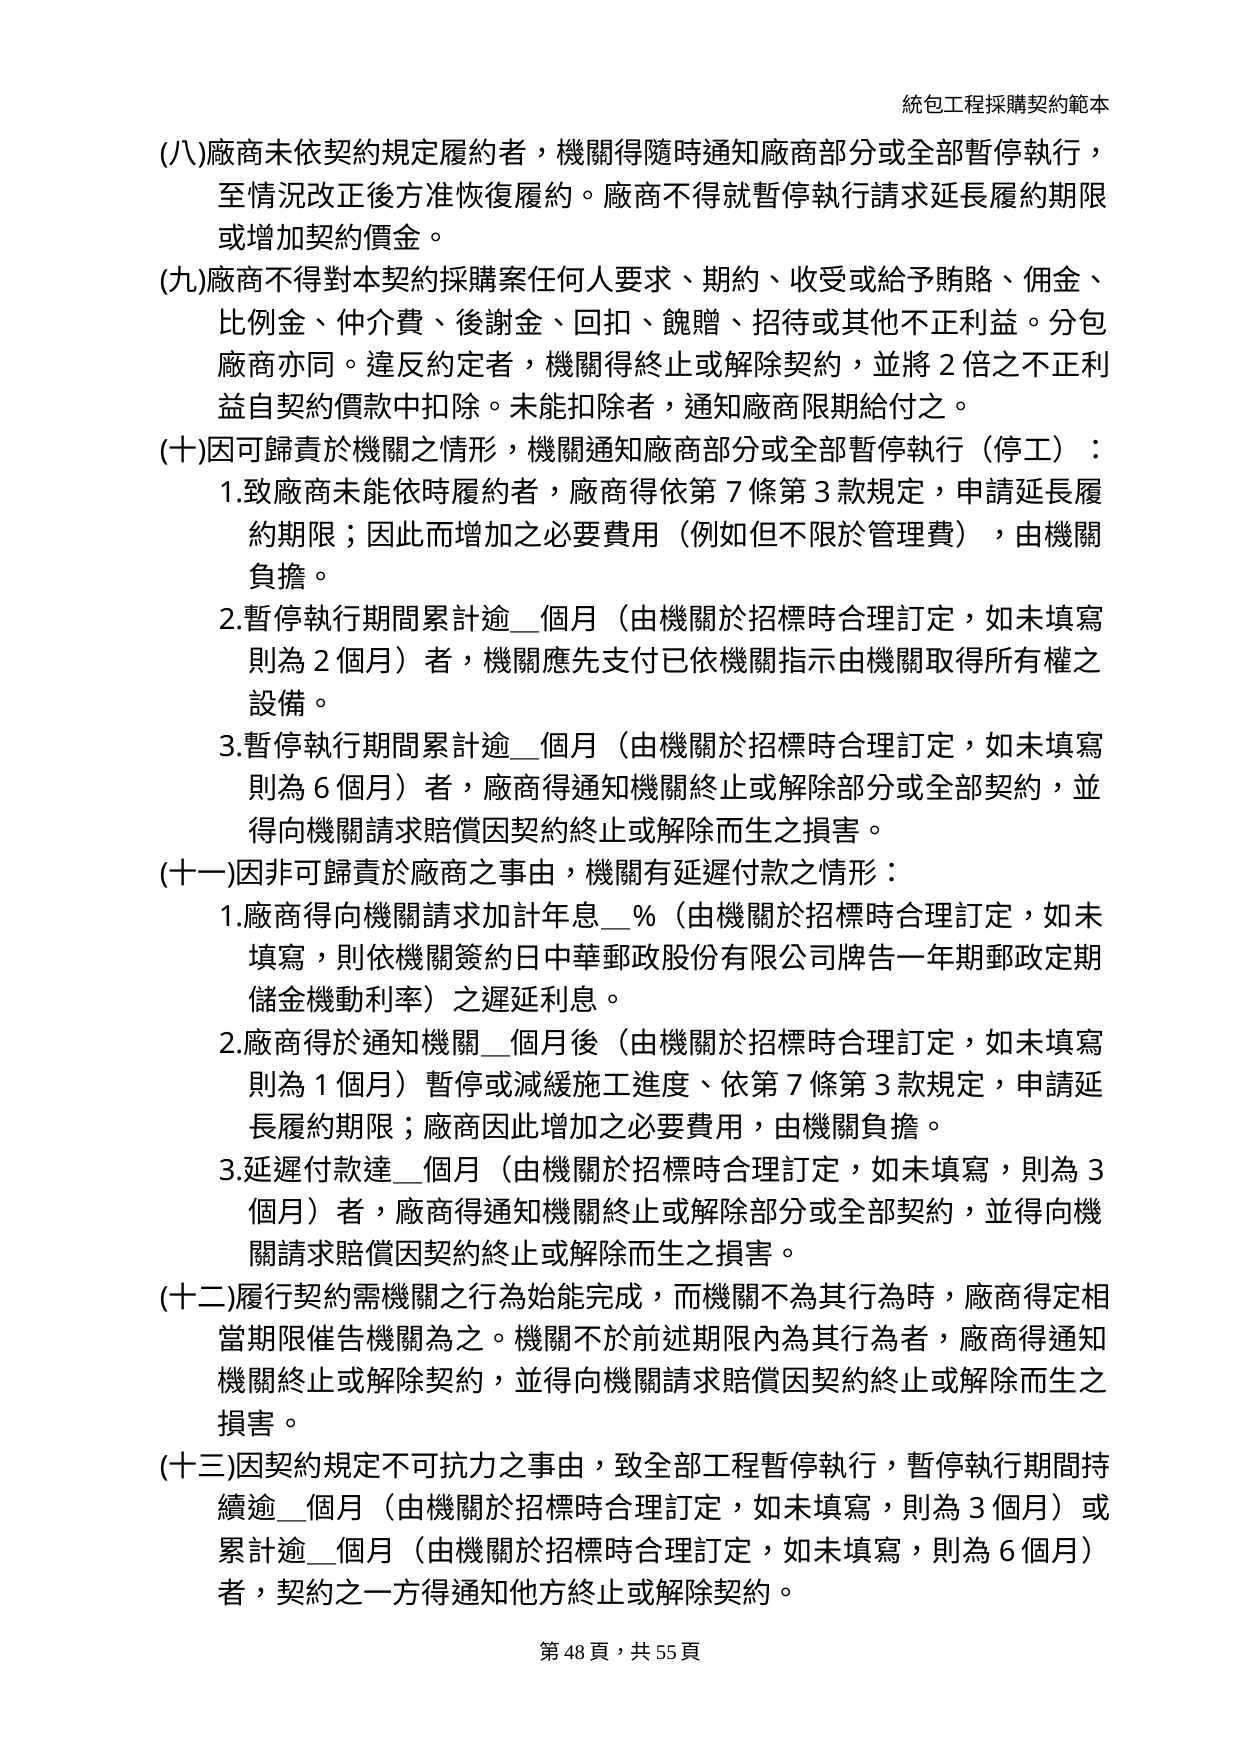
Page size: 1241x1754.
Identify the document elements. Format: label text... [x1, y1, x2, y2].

text (十三)因契約規定不可抗力之事由，致全部工程暫停執行，暫停執行期間持續逾＿個月（由機關於招標時合理訂定，如未填寫，則為3個月）或累計逾＿個月（由機關於招標時合理訂定，如未填寫，則為6個月）者，契約之一方得通知他方終止或解除契約。 [159, 1442, 1110, 1612]
text (十)因可歸責於機關之情形，機關通知廠商部分或全部暫停執行（停工）： [159, 426, 1110, 469]
text (九)廠商不得對本契約採購案任何人要求、期約、收受或給予賄賂、佣金、比例金、仲介費、後謝金、回扣、餽贈、招待或其他不正利益。分包廠商亦同。違反約定者，機關得終止或解除契約，並將2倍之不正利益自契約價款中扣除。未能扣除者，通知廠商限期給付之。 [159, 257, 1110, 426]
text 1.致廠商未能依時履約者，廠商得依第7條第3款規定，申請延長履約期限；因此而增加之必要費用（例如但不限於管理費），由機關負擔。 [218, 469, 1104, 596]
text 2.暫停執行期間累計逾＿個月（由機關於招標時合理訂定，如未填寫，則為2個月）者，機關應先支付已依機關指示由機關取得所有權之設備。 [218, 596, 1104, 723]
text 2.廠商得於通知機關＿個月後（由機關於招標時合理訂定，如未填寫，則為1個月）暫停或減緩施工進度、依第7條第3款規定，申請延長履約期限；廠商因此增加之必要費用，由機關負擔。 [218, 1019, 1104, 1146]
text (十二)履行契約需機關之行為始能完成，而機關不為其行為時，廠商得定相當期限催告機關為之。機關不於前述期限內為其行為者，廠商得通知機關終止或解除契約，並得向機關請求賠償因契約終止或解除而生之損害。 [159, 1273, 1110, 1442]
text 3.暫停執行期間累計逾＿個月（由機關於招標時合理訂定，如未填寫，則為6個月）者，廠商得通知機關終止或解除部分或全部契約，並得向機關請求賠償因契約終止或解除而生之損害。 [218, 723, 1104, 850]
text 3.延遲付款達＿個月（由機關於招標時合理訂定，如未填寫，則為3個月）者，廠商得通知機關終止或解除部分或全部契約，並得向機關請求賠償因契約終止或解除而生之損害。 [218, 1146, 1104, 1273]
text (十一)因非可歸責於廠商之事由，機關有延遲付款之情形： [159, 850, 1110, 892]
text 1.廠商得向機關請求加計年息＿%（由機關於招標時合理訂定，如未填寫，則依機關簽約日中華郵政股份有限公司牌告一年期郵政定期儲金機動利率）之遲延利息。 [218, 892, 1104, 1019]
text (八)廠商未依契約規定履約者，機關得隨時通知廠商部分或全部暫停執行，至情況改正後方准恢復履約。廠商不得就暫停執行請求延長履約期限或增加契約價金。 [159, 130, 1110, 257]
